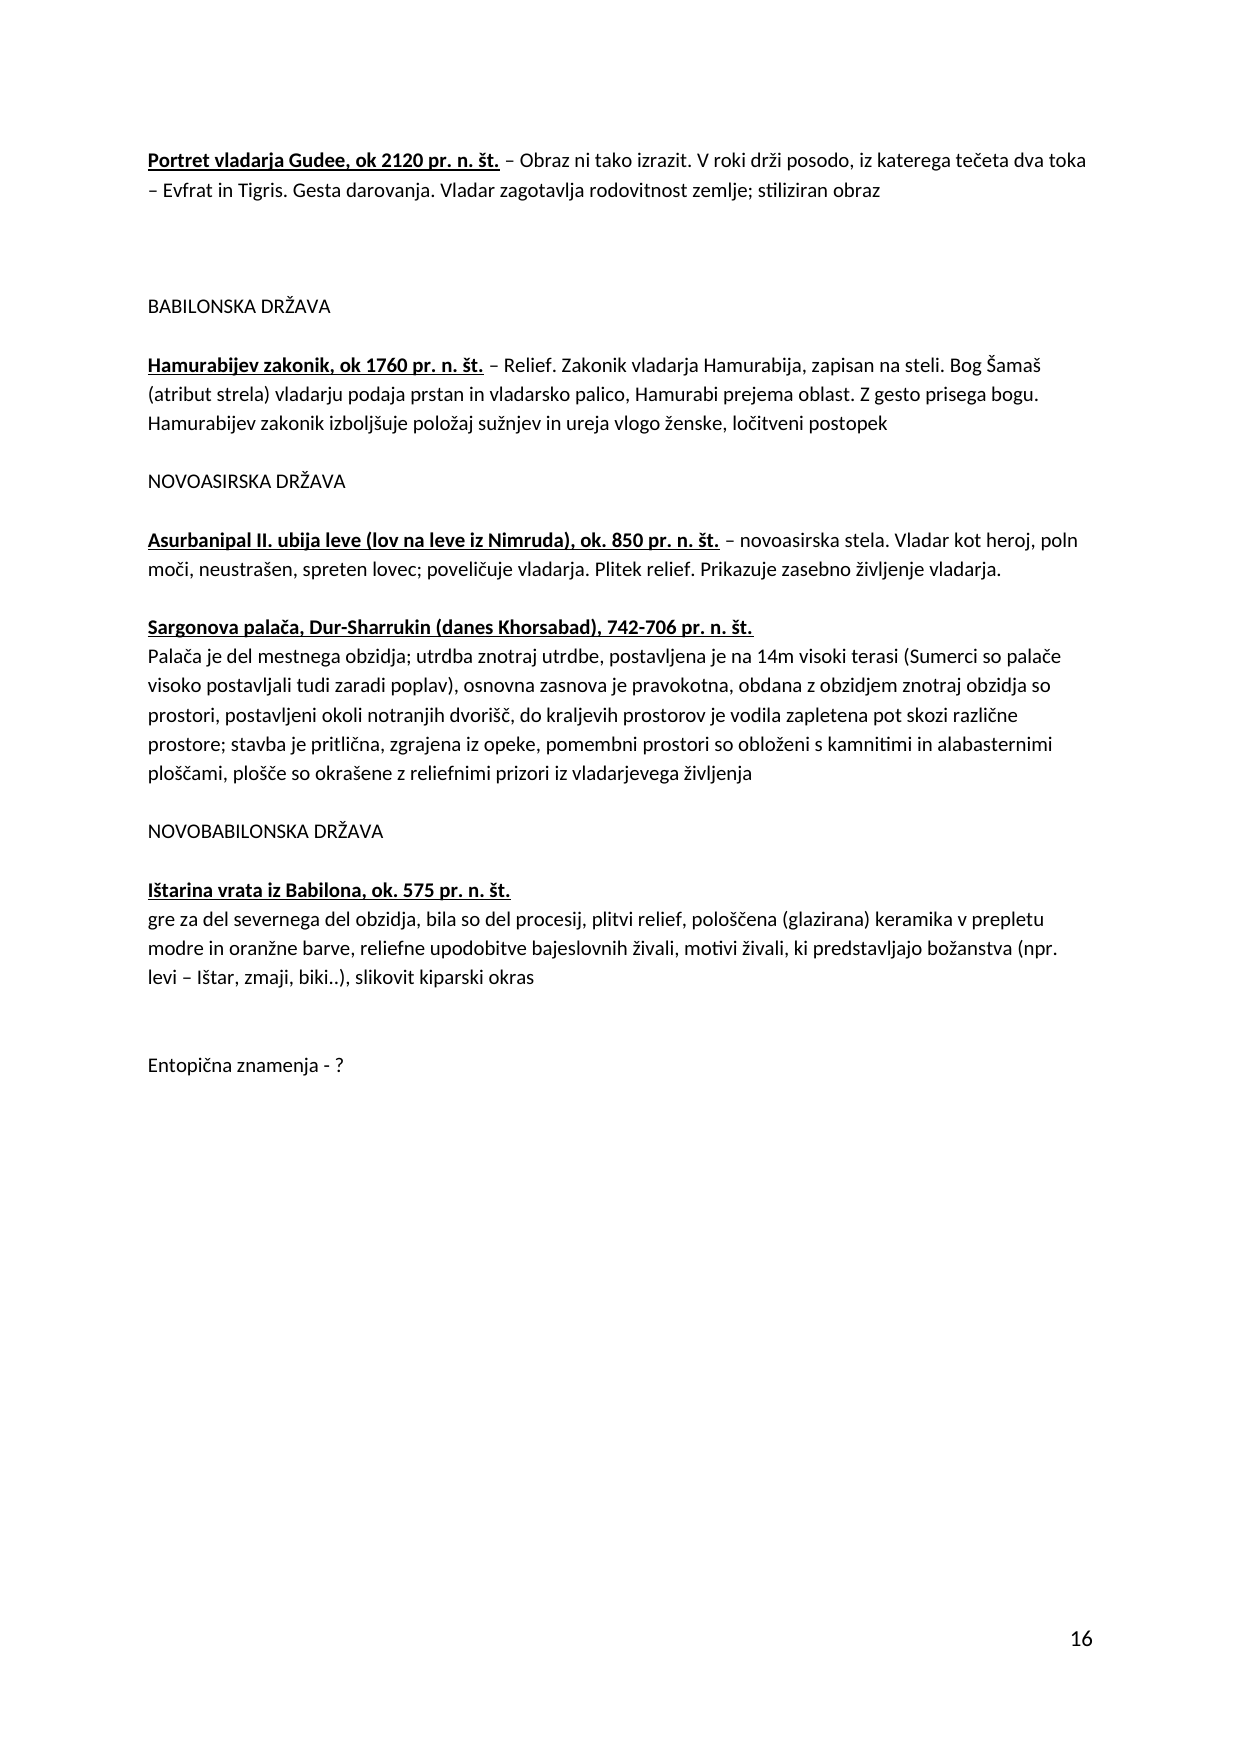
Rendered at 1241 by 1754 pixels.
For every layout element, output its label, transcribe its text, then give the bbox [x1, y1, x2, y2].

text Ištarina vrata iz Babilona, ok. 575 pr. n. št. [148, 877, 1093, 902]
text Asurbanipal II. ubija leve (lov na leve iz Nimruda), ok. 850 pr. n. št. – novoasirska stela. Vladar kot heroj, poln moči, neustrašen, spreten lovec; poveličuje vladarja. Plitek relief. Prikazuje zasebno življenje vladarja. [148, 527, 1093, 581]
text Palača je del mestnega obzidja; utrdba znotraj utrdbe, postavljena je na 14m visoki terasi (Sumerci so palače visoko postavljali tudi zaradi poplav), osnovna zasnova je pravokotna, obdana z obzidjem znotraj obzidja so prostori, postavljeni okoli notranjih dvorišč, do kraljevih prostorov je vodila zapletena pot skozi različne prostore; stavba je pritlična, zgrajena iz opeke, pomembni prostori so obloženi s kamnitimi in alabasternimi ploščami, plošče so okrašene z reliefnimi prizori iz vladarjevega življenja [148, 643, 1093, 786]
text Hamurabijev zakonik, ok 1760 pr. n. št. – Relief. Zakonik vladarja Hamurabija, zapisan na steli. Bog Šamaš (atribut strela) vladarju podaja prstan in vladarsko palico, Hamurabi prejema oblast. Z gesto prisega bogu. Hamurabijev zakonik izboljšuje položaj sužnjev in ureja vlogo ženske, ločitveni postopek [148, 352, 1093, 436]
text Entopična znamenja - ? [148, 1052, 1093, 1077]
text Portret vladarja Gudee, ok 2120 pr. n. št. – Obraz ni tako izrazit. V roki drži posodo, iz katerega tečeta dva toka – Evfrat in Tigris. Gesta darovanja. Vladar zagotavlja rodovitnost zemlje; stiliziran obraz [148, 148, 1093, 202]
text gre za del severnega del obzidja, bila so del procesij, plitvi relief, pološčena (glazirana) keramika v prepletu modre in oranžne barve, reliefne upodobitve bajeslovnih živali, motivi živali, ki predstavljajo božanstva (npr. levi – Ištar, zmaji, biki..), slikovit kiparski okras [148, 906, 1093, 990]
text Sargonova palača, Dur-Sharrukin (danes Khorsabad), 742-706 pr. n. št. [148, 614, 1093, 640]
text NOVOBABILONSKA DRŽAVA [148, 818, 1093, 844]
text NOVOASIRSKA DRŽAVA [148, 468, 1093, 494]
text BABILONSKA DRŽAVA [148, 293, 1093, 319]
